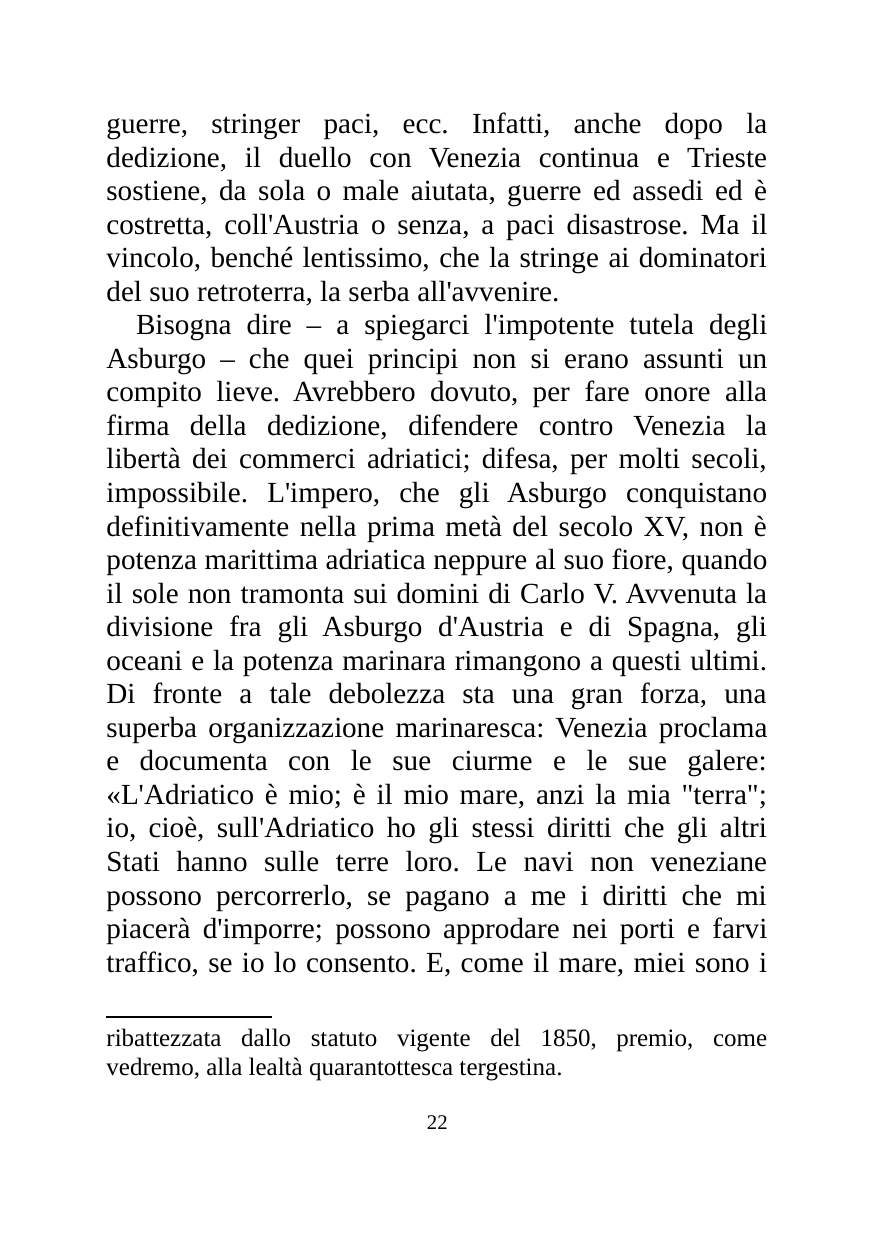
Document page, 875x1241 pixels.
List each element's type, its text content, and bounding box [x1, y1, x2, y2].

text Bisogna dire – a spiegarci l'impotente tutela degli Asburgo – che quei principi non si erano assunti un compito lieve. Avrebbero dovuto, per fare onore alla firma della dedizione, difendere contro Venezia la libertà dei commerci adriatici; difesa, per molti secoli, impossibile. L'impero, che gli Asburgo conquistano definitivamente nella prima metà del secolo XV, non è potenza marittima adriatica neppure al suo fiore, quando il sole non tramonta sui domini di Carlo V. Avvenuta la divisione fra gli Asburgo d'Austria e di Spagna, gli oceani e la potenza marinara rimangono a questi ultimi. Di fronte a tale debolezza sta una gran forza, una superba organizzazione marinaresca: Venezia proclama e documenta con le sue ciurme e le sue galere: «L'Adriatico è mio; è il mio mare, anzi la mia "terra"; io, cioè, sull'Adriatico ho gli stessi diritti che gli altri Stati hanno sulle terre loro. Le navi non veneziane possono percorrerlo, se pagano a me i diritti che mi piacerà d'imporre; possono approdare nei porti e farvi traffico, se io lo consento. E, come il mare, miei sono i [106, 307, 768, 978]
text ribattezzata dallo statuto vigente del 1850, premio, come vedremo, alla lealtà quarantottesca tergestina. [106, 1023, 768, 1080]
text guerre, stringer paci, ecc. Infatti, anche dopo la dedizione, il duello con Venezia continua e Trieste sostiene, da sola o male aiutata, guerre ed assedi ed è costretta, coll'Austria o senza, a paci disastrose. Ma il vincolo, benché lentissimo, che la stringe ai dominatori del suo retroterra, la serba all'avvenire. [106, 106, 768, 307]
